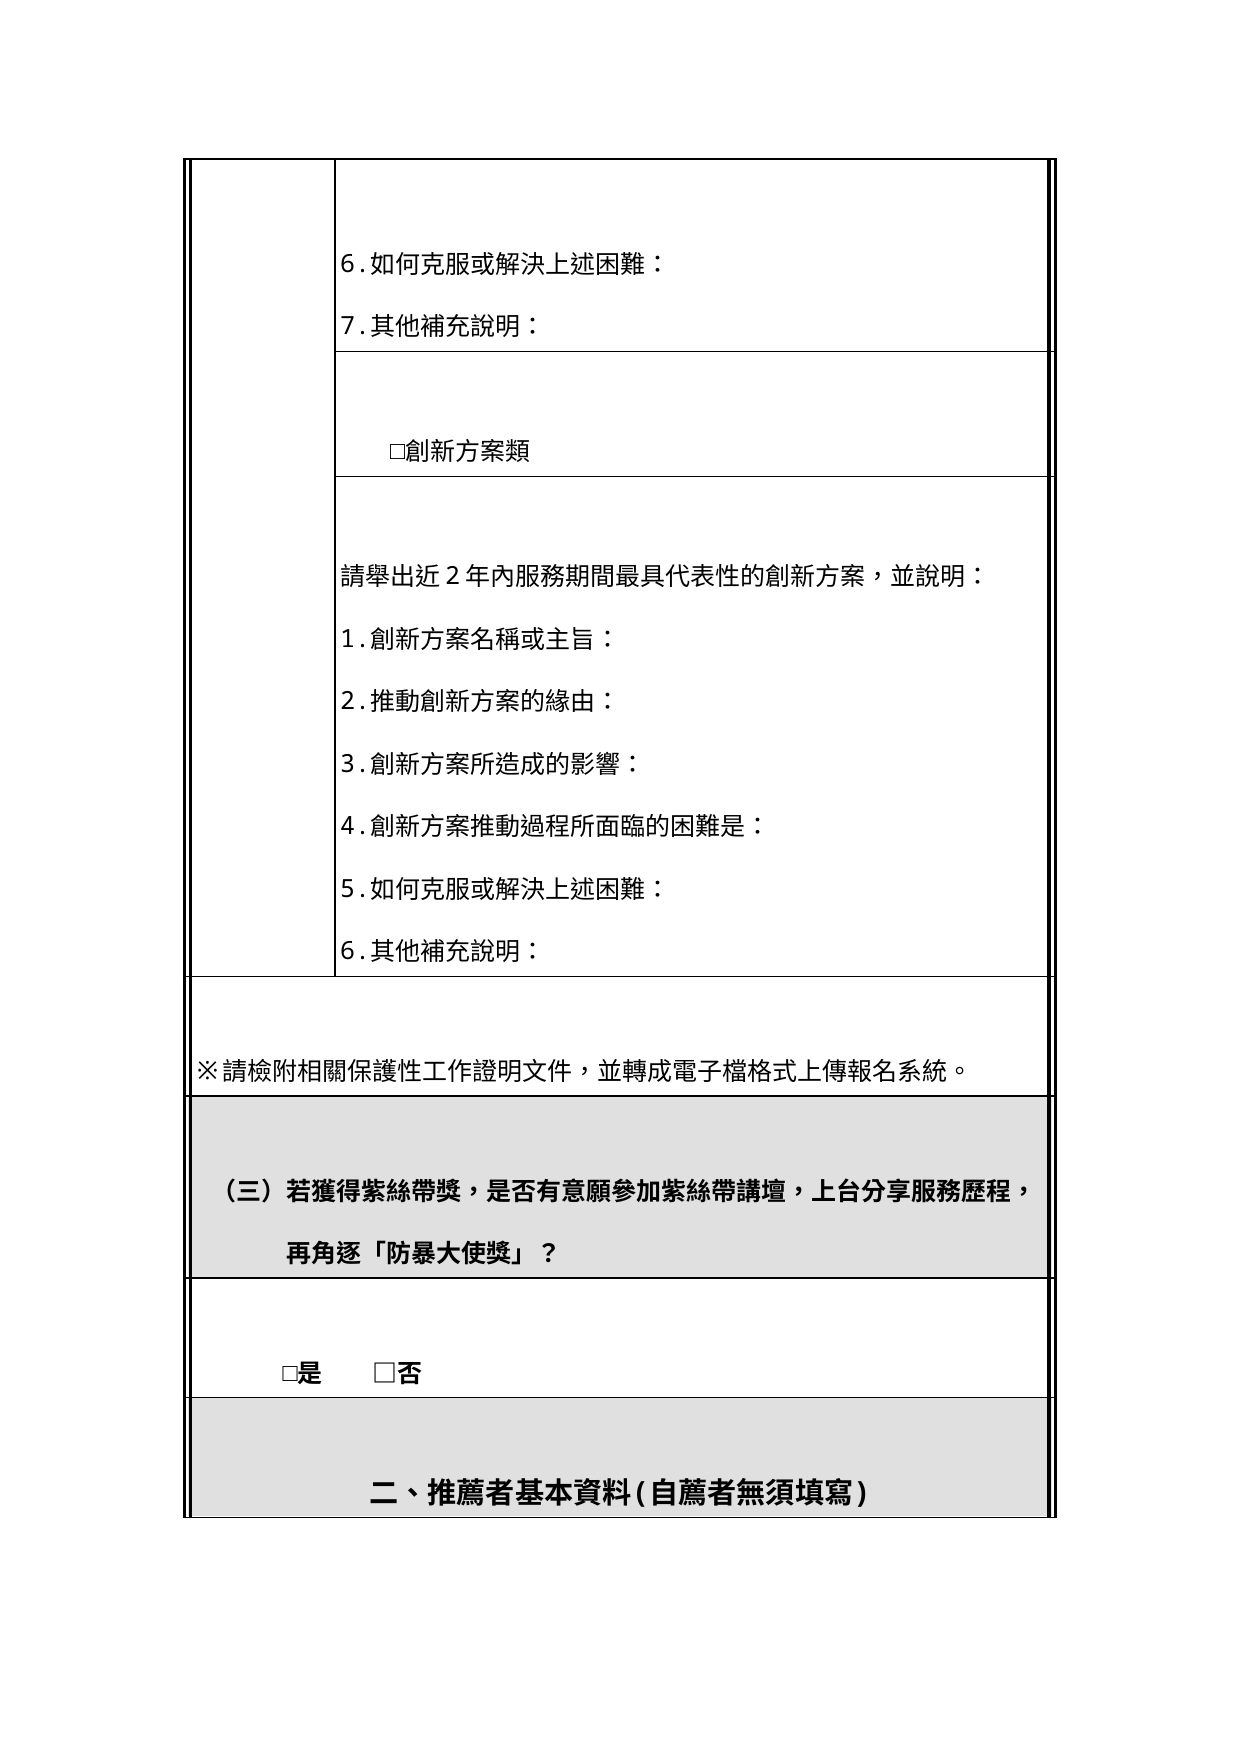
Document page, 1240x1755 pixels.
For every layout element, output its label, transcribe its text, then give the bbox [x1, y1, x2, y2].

table_cell （三）若獲得紫絲帶獎，是否有意願參加紫絲帶講壇，上台分享服務歷程，再角逐「防暴大使獎」？ [192, 1097, 1047, 1277]
table_cell 創新方案類 [336, 352, 1047, 476]
table_cell 請舉出近2年內服務期間最具代表性的創新方案，並說明： 創新方案名稱或主旨： 推動創新方案的緣由： 創新方案所造成的影響： 創新方案推動過程所面臨的困難是： 如何克服或解決上述困難： 其他補充說明： [336, 477, 1047, 976]
table_cell 二、推薦者基本資料(自薦者無須填寫) [192, 1398, 1047, 1516]
table_cell 請舉出近2年內服務期間最具代表性的案例或服務事蹟，並說明： 服務對象： 服務期間： 年 月-- 年 月‬‬‬‬‬‬‬‬‬‬‬‬‬‬‬‬‬‬‬‬‬‬‬‬‬‬‬‬ ‬服務對象接受服務前的狀態： 服務對象接受服務後的情形： 此服務事蹟所面臨的困難是： 如何克服或解決上述困難： 其他補充說明： [336, 160, 1047, 351]
table_cell ※請檢附相關保護性工作證明文件，並轉成電子檔格式上傳報名系統。 [192, 977, 1047, 1095]
table_cell [192, 160, 334, 976]
table_cell □是 □否 [192, 1279, 1047, 1397]
